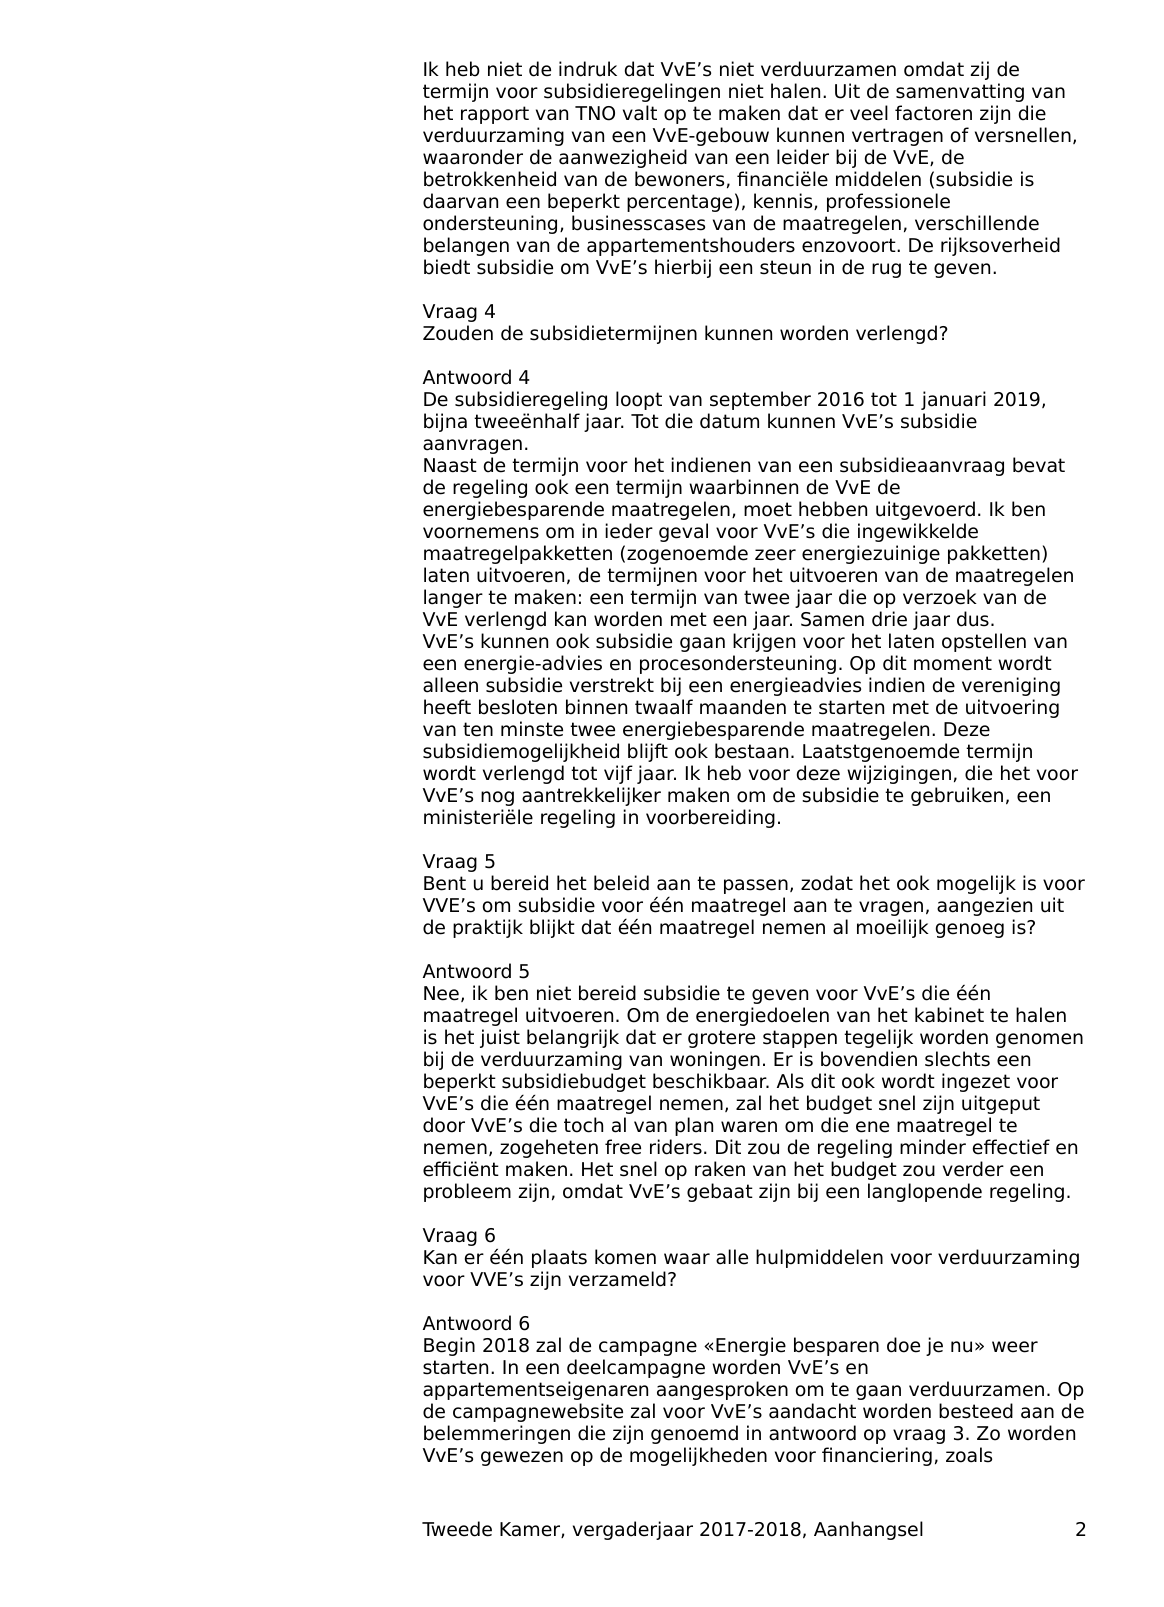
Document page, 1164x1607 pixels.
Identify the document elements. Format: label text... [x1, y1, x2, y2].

text Begin 2018 zal de campagne «Energie besparen doe je nu» weer starten. In een deelcampagne worden VvE’s en appartementseigenaren aangesproken om te gaan verduurzamen. Op de campagnewebsite zal voor VvE’s aandacht worden besteed aan de belemmeringen die zijn genoemd in antwoord op vraag 3. Zo worden VvE’s gewezen op de mogelijkheden voor financiering, zoals [422, 1335, 1087, 1467]
text Ik heb niet de indruk dat VvE’s niet verduurzamen omdat zij de termijn voor subsidieregelingen niet halen. Uit de samenvatting van het rapport van TNO valt op te maken dat er veel factoren zijn die verduurzaming van een VvE-gebouw kunnen vertragen of versnellen, waaronder de aanwezigheid van een leider bij de VvE, de betrokkenheid van de bewoners, financiële middelen (subsidie is daarvan een beperkt percentage), kennis, professionele ondersteuning, businesscases van de maatregelen, verschillende belangen van de appartementshouders enzovoort. De rijksoverheid biedt subsidie om VvE’s hierbij een steun in de rug te geven. [422, 59, 1087, 279]
text Naast de termijn voor het indienen van een subsidieaanvraag bevat de regeling ook een termijn waarbinnen de VvE de energiebesparende maatregelen, moet hebben uitgevoerd. Ik ben voornemens om in ieder geval voor VvE’s die ingewikkelde maatregelpakketten (zogenoemde zeer energiezuinige pakketten) laten uitvoeren, de termijnen voor het uitvoeren van de maatregelen langer te maken: een termijn van twee jaar die op verzoek van de VvE verlengd kan worden met een jaar. Samen drie jaar dus. [422, 455, 1087, 631]
text Nee, ik ben niet bereid subsidie te geven voor VvE’s die één maatregel uitvoeren. Om de energiedoelen van het kabinet te halen is het juist belangrijk dat er grotere stappen tegelijk worden genomen bij de verduurzaming van woningen. Er is bovendien slechts een beperkt subsidiebudget beschikbaar. Als dit ook wordt ingezet voor VvE’s die één maatregel nemen, zal het budget snel zijn uitgeput door VvE’s die toch al van plan waren om die ene maatregel te nemen, zogeheten free riders. Dit zou de regeling minder effectief en efficiënt maken. Het snel op raken van het budget zou verder een probleem zijn, omdat VvE’s gebaat zijn bij een langlopende regeling. [422, 983, 1087, 1203]
text Bent u bereid het beleid aan te passen, zodat het ook mogelijk is voor VVE’s om subsidie voor één maatregel aan te vragen, aangezien uit de praktijk blijkt dat één maatregel nemen al moeilijk genoeg is? [422, 873, 1087, 939]
text Kan er één plaats komen waar alle hulpmiddelen voor verduurzaming voor VVE’s zijn verzameld? [422, 1247, 1087, 1291]
text Antwoord 5 [422, 961, 1087, 983]
text Vraag 5 [422, 851, 1087, 873]
text Antwoord 6 [422, 1313, 1087, 1335]
text Vraag 6 [422, 1225, 1087, 1247]
text Antwoord 4 [422, 367, 1087, 389]
text Zouden de subsidietermijnen kunnen worden verlengd? [422, 323, 1087, 345]
text De subsidieregeling loopt van september 2016 tot 1 januari 2019, bijna tweeënhalf jaar. Tot die datum kunnen VvE’s subsidie aanvragen. [422, 389, 1087, 455]
text Vraag 4 [422, 301, 1087, 323]
text VvE’s kunnen ook subsidie gaan krijgen voor het laten opstellen van een energie-advies en procesondersteuning. Op dit moment wordt alleen subsidie verstrekt bij een energieadvies indien de vereniging heeft besloten binnen twaalf maanden te starten met de uitvoering van ten minste twee energiebesparende maatregelen. Deze subsidiemogelijkheid blijft ook bestaan. Laatstgenoemde termijn wordt verlengd tot vijf jaar. Ik heb voor deze wijzigingen, die het voor VvE’s nog aantrekkelijker maken om de subsidie te gebruiken, een ministeriële regeling in voorbereiding. [422, 631, 1087, 829]
